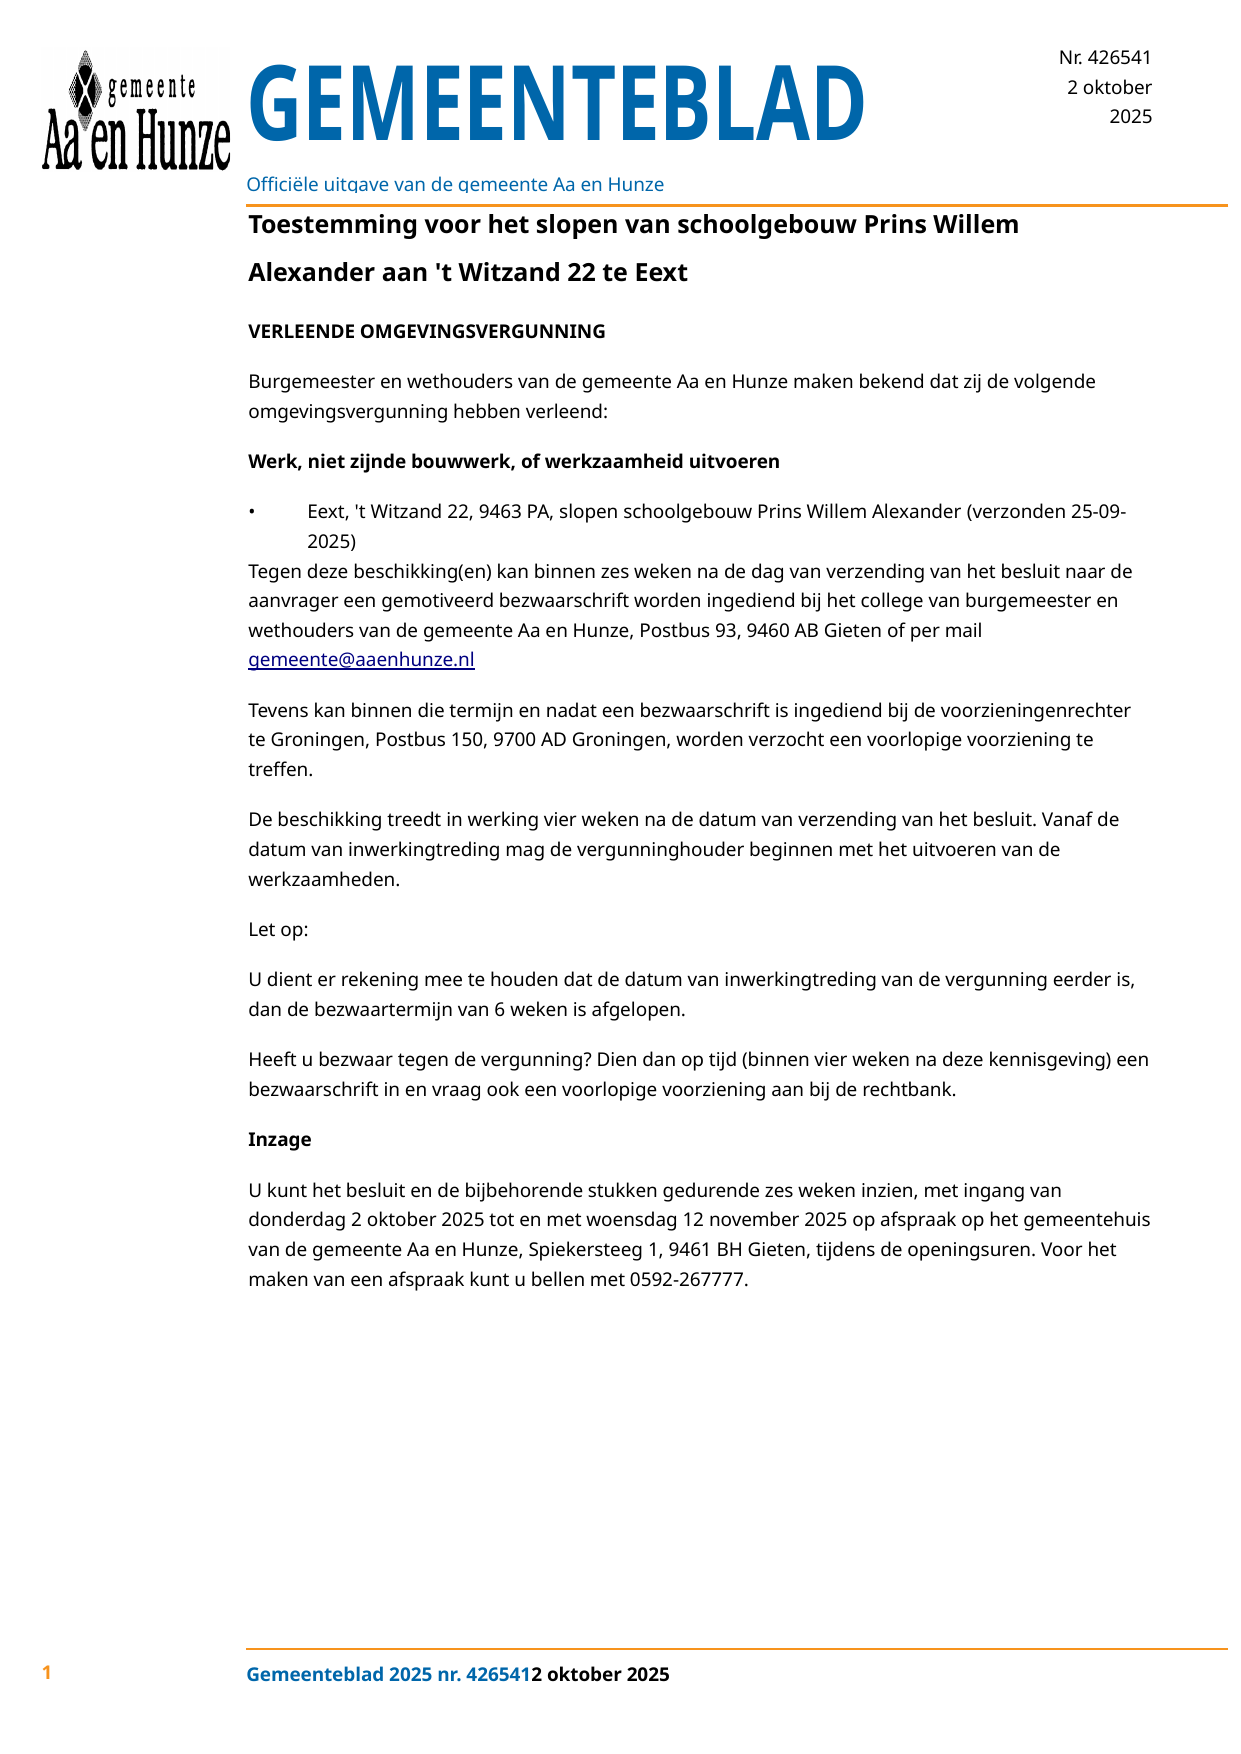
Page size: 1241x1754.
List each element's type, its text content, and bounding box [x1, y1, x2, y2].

text VERLEENDE OMGEVINGSVERGUNNING [248, 318, 1152, 344]
text U dient er rekening mee te houden dat de datum van inwerkingtreding van de vergunning eerder is, dan de bezwaartermijn van 6 weken is afgelopen. [248, 967, 1152, 1022]
text Heeft u bezwaar tegen de vergunning? Dien dan op tijd (binnen vier weken na deze kennisgeving) een bezwaarschrift in en vraag ook een voorlopige voorziening aan bij de rechtbank. [248, 1047, 1152, 1102]
list Eext, 't Witzand 22, 9463 PA, slopen schoolgebouw Prins Willem Alexander (verzonden 25-09-2025) [248, 499, 1152, 554]
text U kunt het besluit en de bijbehorende stukken gedurende zes weken inzien, met ingang van donderdag 2 oktober 2025 tot en met woensdag 12 november 2025 op afspraak op het gemeentehuis van de gemeente Aa en Hunze, Spiekersteeg 1, 9461 BH Gieten, tijdens de openingsuren. Voor het maken van een afspraak kunt u bellen met 0592-267777. [248, 1177, 1152, 1292]
text Burgemeester en wethouders van de gemeente Aa en Hunze maken bekend dat zij de volgende omgevingsvergunning hebben verleend: [248, 368, 1152, 424]
text Tevens kan binnen die termijn en nadat een bezwaarschrift is ingediend bij de voorzieningenrechter te Groningen, Postbus 150, 9700 AD Groningen, worden verzocht een voorlopige voorziening te treffen. [248, 697, 1152, 782]
text Tegen deze beschikking(en) kan binnen zes weken na de dag van verzending van het besluit naar de aanvrager een gemotiveerd bezwaarschrift worden ingediend bij het college van burgemeester en wethouders van de gemeente Aa en Hunze, Postbus 93, 9460 AB Gieten of per mail gemeente@aaenhunze.nl [248, 558, 1152, 672]
text De beschikking treedt in werking vier weken na de datum van verzending van het besluit. Vanaf de datum van inwerkingtreding mag de vergunninghouder beginnen met het uitvoeren van de werkzaamheden. [248, 807, 1152, 892]
text Toestemming voor het slopen van schoolgebouw Prins Willem Alexander aan 't Witzand 22 te Eext [248, 207, 1152, 288]
text Let op: [248, 916, 1152, 942]
text Werk, niet zijnde bouwwerk, of werkzaamheid uitvoeren [248, 448, 1152, 474]
picture [41, 47, 231, 172]
text Inzage [248, 1127, 1152, 1152]
